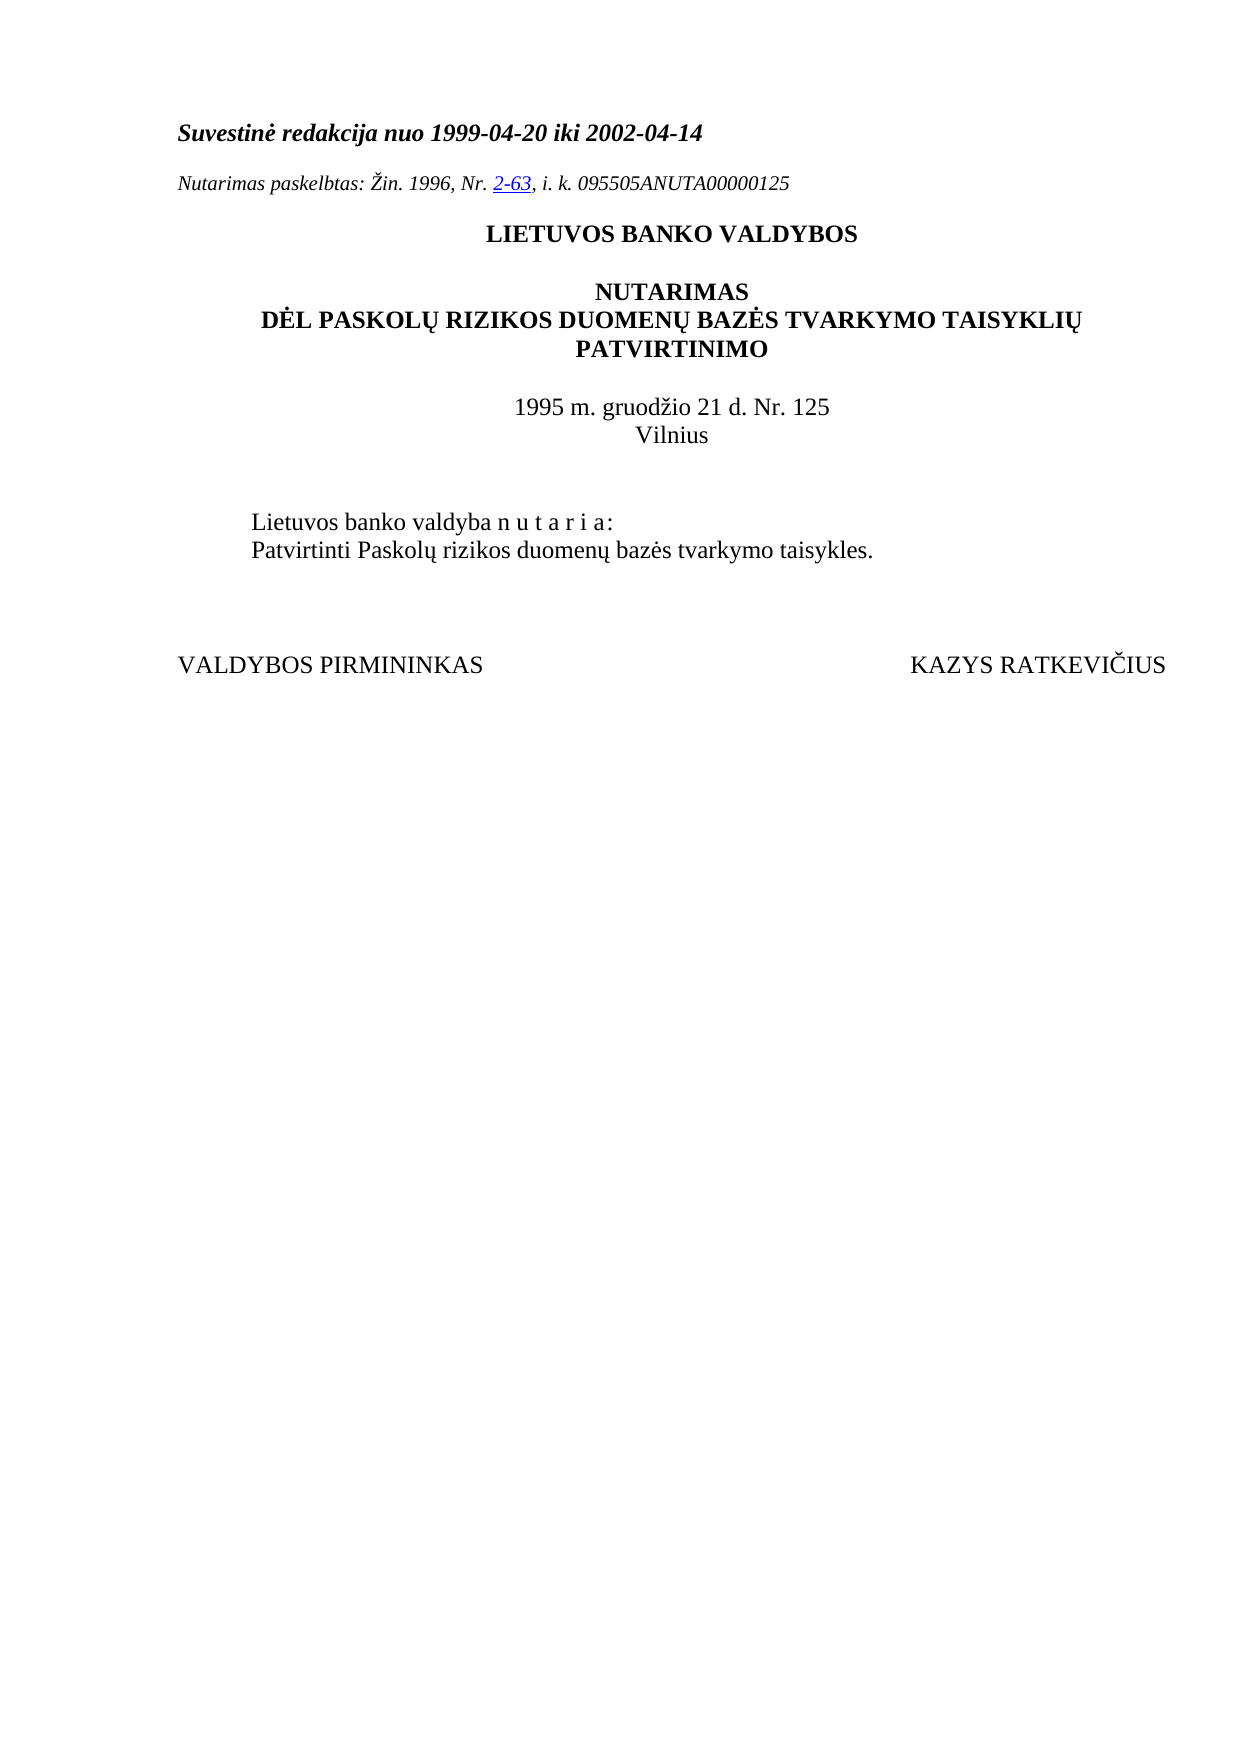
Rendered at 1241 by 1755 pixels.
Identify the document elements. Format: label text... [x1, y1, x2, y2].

text 1995 m. gruodžio 21 d. Nr. 125 [177, 392, 1166, 420]
text Vilnius [177, 420, 1166, 449]
text DĖL PASKOLŲ RIZIKOS DUOMENŲ BAZĖS TVARKYMO TAISYKLIŲ PATVIRTINIMO [177, 305, 1166, 363]
text Nutarimas paskelbtas: Žin. 1996, Nr. 2-63, i. k. 095505ANUTA00000125 [177, 171, 1166, 195]
text NUTARIMAS [177, 277, 1166, 305]
text VALDYBOS PIRMININKAS KAZYS RATKEVIČIUS [177, 650, 1166, 679]
text Lietuvos banko valdyba nutaria: [177, 507, 1166, 535]
text Patvirtinti Paskolų rizikos duomenų bazės tvarkymo taisykles. [177, 535, 1166, 564]
text Suvestinė redakcija nuo 1999-04-20 iki 2002-04-14 [177, 118, 1166, 147]
text LIETUVOS BANKO VALDYBOS [177, 219, 1166, 248]
